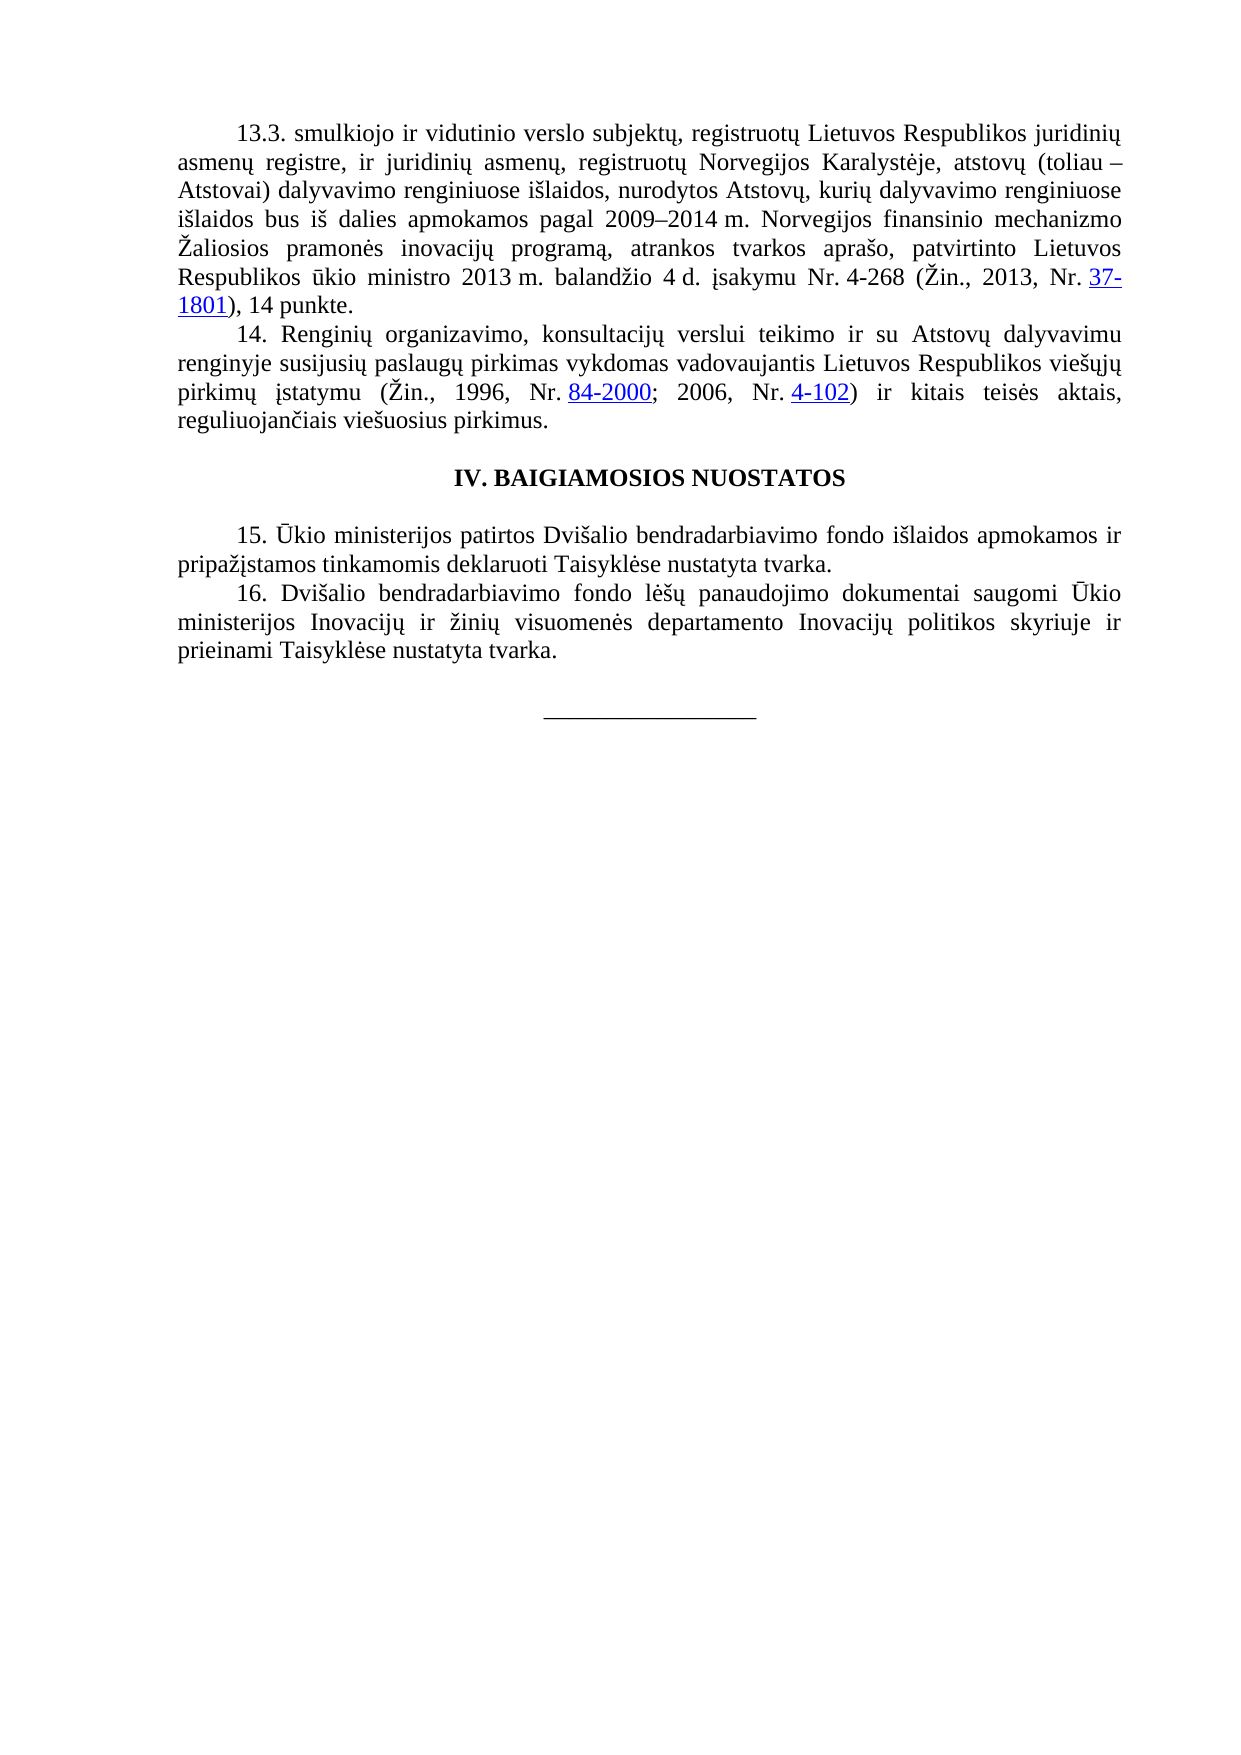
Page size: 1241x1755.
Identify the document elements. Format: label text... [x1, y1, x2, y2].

text 13.3. smulkiojo ir vidutinio verslo subjektų, registruotų Lietuvos Respublikos juridinių asmenų registre, ir juridinių asmenų, registruotų Norvegijos Karalystėje, atstovų (toliau – Atstovai) dalyvavimo renginiuose išlaidos, nurodytos Atstovų, kurių dalyvavimo renginiuose išlaidos bus iš dalies apmokamos pagal 2009–2014 m. Norvegijos finansinio mechanizmo Žaliosios pramonės inovacijų programą, atrankos tvarkos aprašo, patvirtinto Lietuvos Respublikos ūkio ministro 2013 m. balandžio 4 d. įsakymu Nr. 4-268 (Žin., 2013, Nr. 37-1801), 14 punkte. [177, 118, 1122, 319]
text IV. BAIGIAMOSIOS NUOSTATOS [177, 463, 1122, 492]
text 15. Ūkio ministerijos patirtos Dvišalio bendradarbiavimo fondo išlaidos apmokamos ir pripažįstamos tinkamomis deklaruoti Taisyklėse nustatyta tvarka. [177, 521, 1122, 578]
text 14. Renginių organizavimo, konsultacijų verslui teikimo ir su Atstovų dalyvavimu renginyje susijusių paslaugų pirkimas vykdomas vadovaujantis Lietuvos Respublikos viešųjų pirkimų įstatymu (Žin., 1996, Nr. 84-2000; 2006, Nr. 4-102) ir kitais teisės aktais, reguliuojančiais viešuosius pirkimus. [177, 319, 1122, 434]
text _________________ [177, 693, 1122, 722]
text 16. Dvišalio bendradarbiavimo fondo lėšų panaudojimo dokumentai saugomi Ūkio ministerijos Inovacijų ir žinių visuomenės departamento Inovacijų politikos skyriuje ir prieinami Taisyklėse nustatyta tvarka. [177, 578, 1122, 664]
